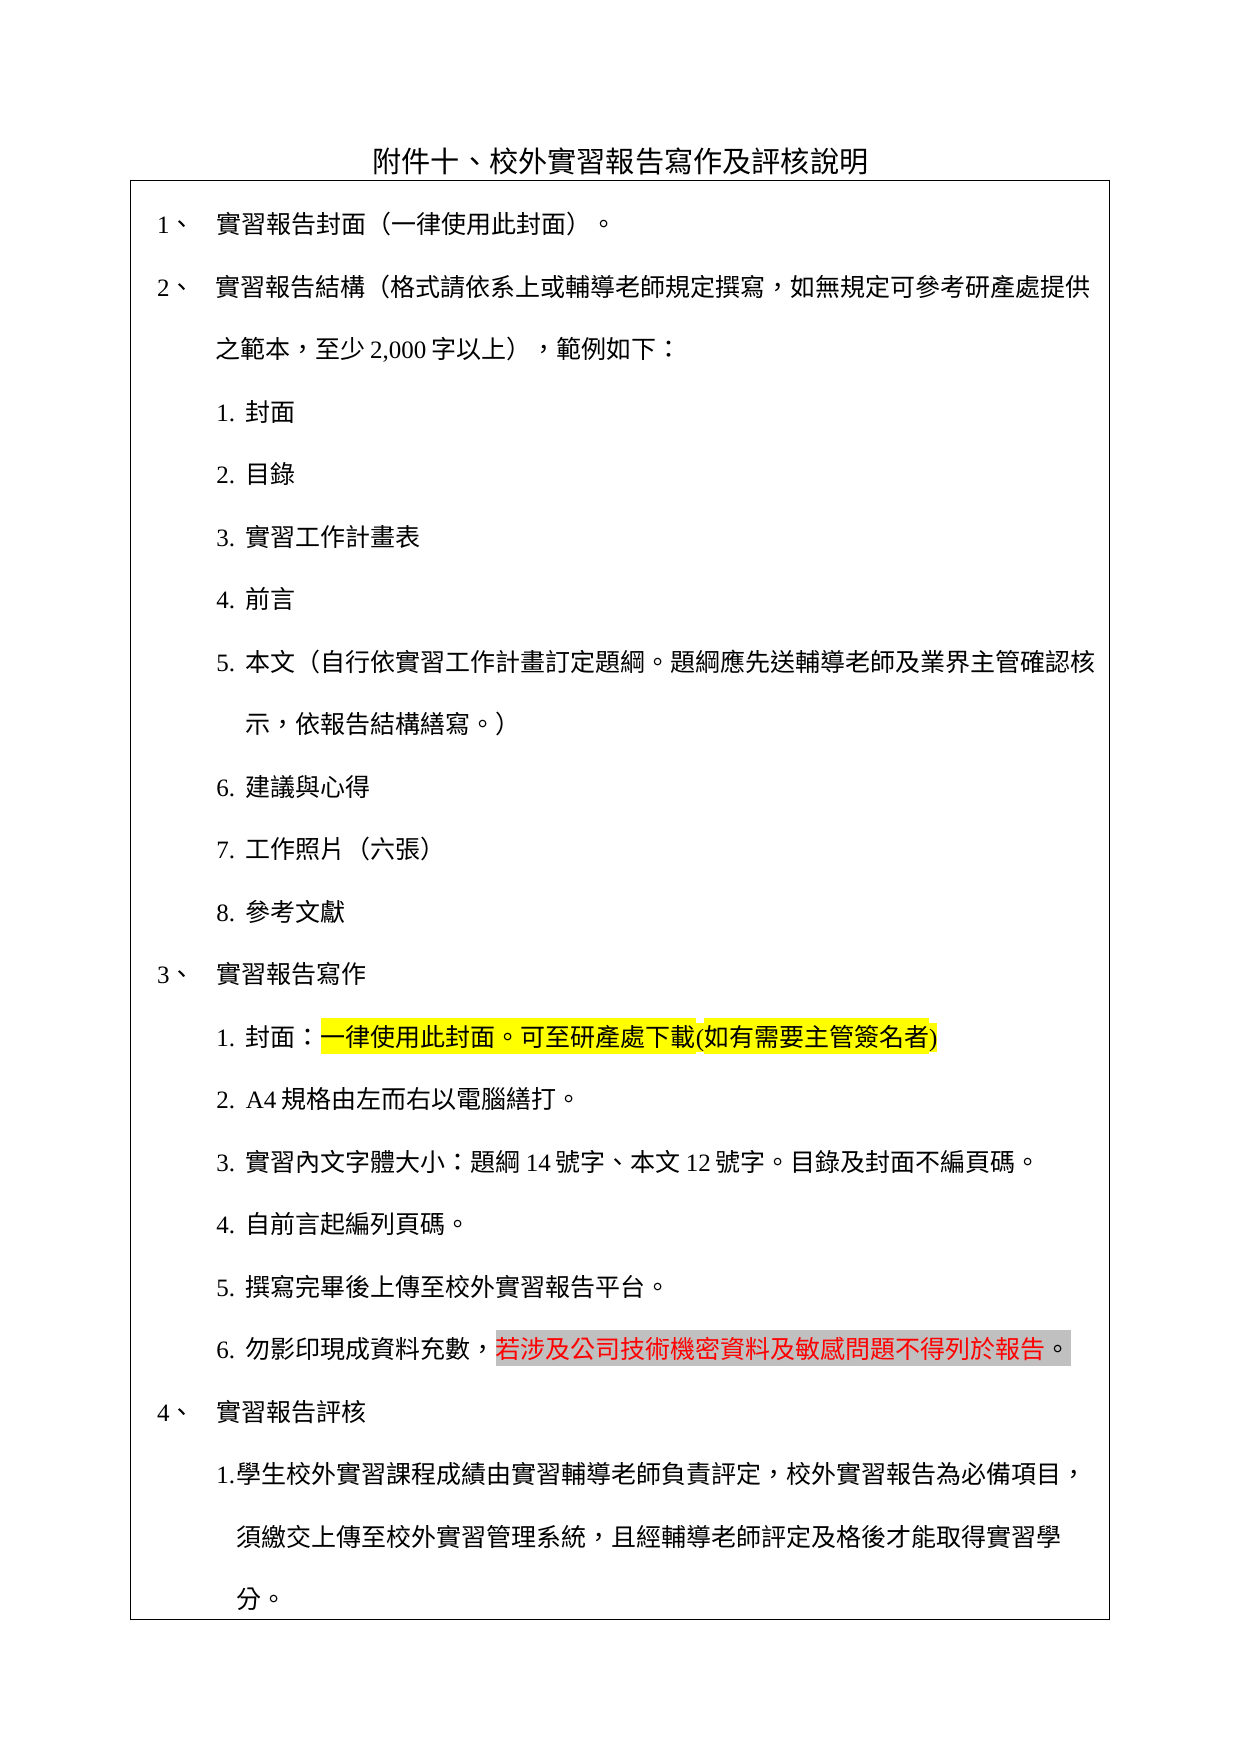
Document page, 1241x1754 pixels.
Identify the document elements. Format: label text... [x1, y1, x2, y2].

text 附件十、校外實習報告寫作及評核說明 [59, 118, 1181, 180]
table_header 實習報告封面（一律使用此封面）。 實習報告結構（格式請依系上或輔導老師規定撰寫，如無規定可參考研產處提供之範本，至少2,000字以上），範例如下： 封面 目錄 實習工作計畫表 前言 本文（自行依實習工作計畫訂定題綱。題綱應先送輔導老師及業界主管確認核 示，依報告結構繕寫。） 建議與心得 工作照片（六張） 參考文獻 實習報告寫作 封面：一律使用此封面。可至研產處下載(如有需要主管簽名者) A4規格由左而右以電腦繕打。 實習內文字體大小：題綱14號字、本文12號字。目錄及封面不編頁碼。 自前言起編列頁碼。 撰寫完畢後上傳至校外實習報告平台。 勿影印現成資料充數，若涉及公司技術機密資料及敏感問題不得列於報告。 實習報告評核 學生校外實習課程成績由實習輔導老師負責評定，校外實習報告為必備項目，須繳交上傳至校外實習管理系統，且經輔導老師評定及格後才能取得實習學分。 學生應於輔導老師送交實習成績之前，上傳報告供輔導老師審閱，實習報告確實繳交時間請洽輔導老師或系辦。 輔導老師於下列期限前至校外實習系統審閱完畢學生實習報告： (1)上學期實習及上學期(其他)實習：期末考週 (2)下學期實習及下學期(其他)實習： (a)非畢業班期末考週 (b)畢業班期末考週 (3)暑期實習：08月25日 實習報告內容不符實際或未用心寫作，請業界主管、輔導老師給予輔導後退回學生修訂後再予以評核。 請實習生將報告上傳至E網通→本校學生系統列表→研產處→校外實習管理系統→上傳實習報告，供輔導老師審閱。 上傳報告時請注意： (1)是否涉及公司機密資料 (2)是否為最終正確檔案 (3)檔案是否小於25Mb (4)報告是否轉檔為PDF檔 (5)是否有按提交 [131, 181, 1109, 1619]
